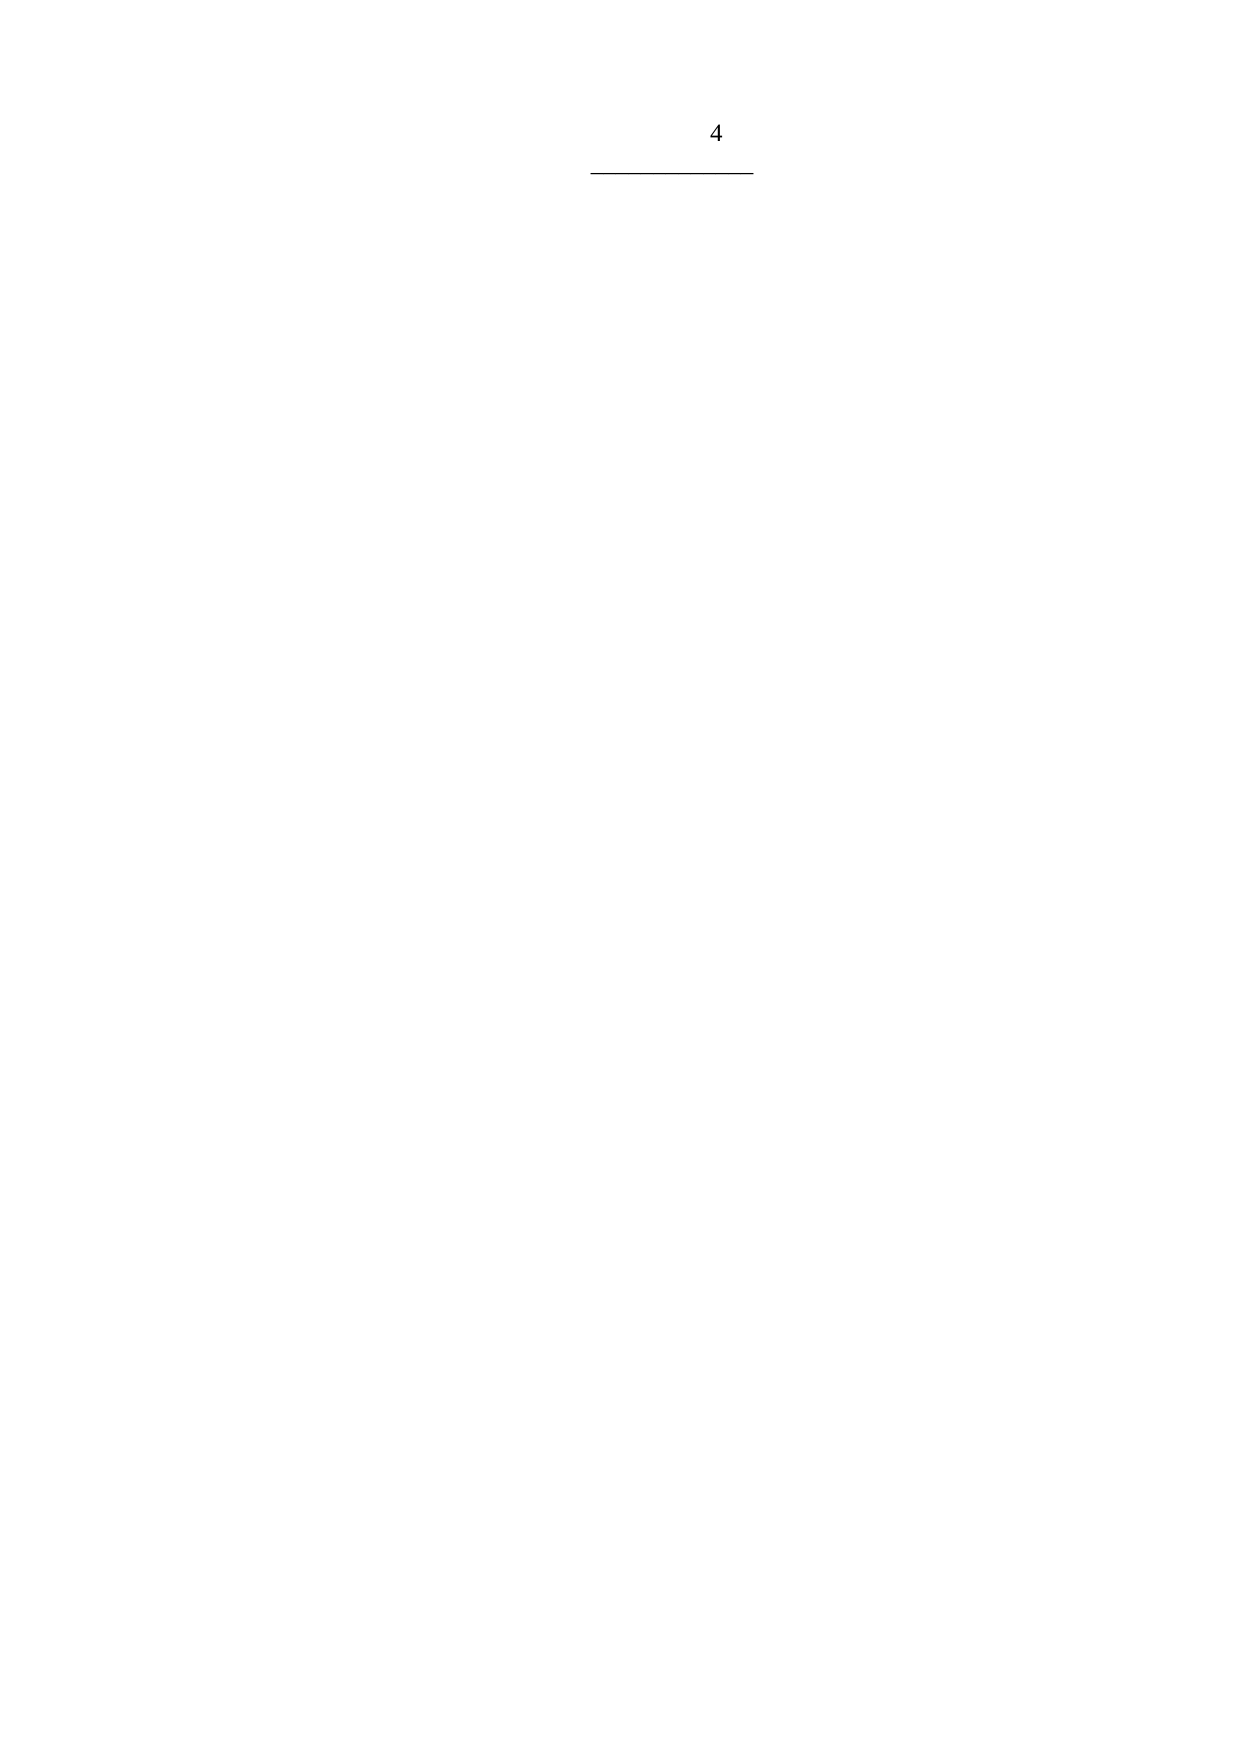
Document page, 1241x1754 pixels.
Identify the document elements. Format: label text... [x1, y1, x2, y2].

text _____________ [177, 148, 1167, 176]
